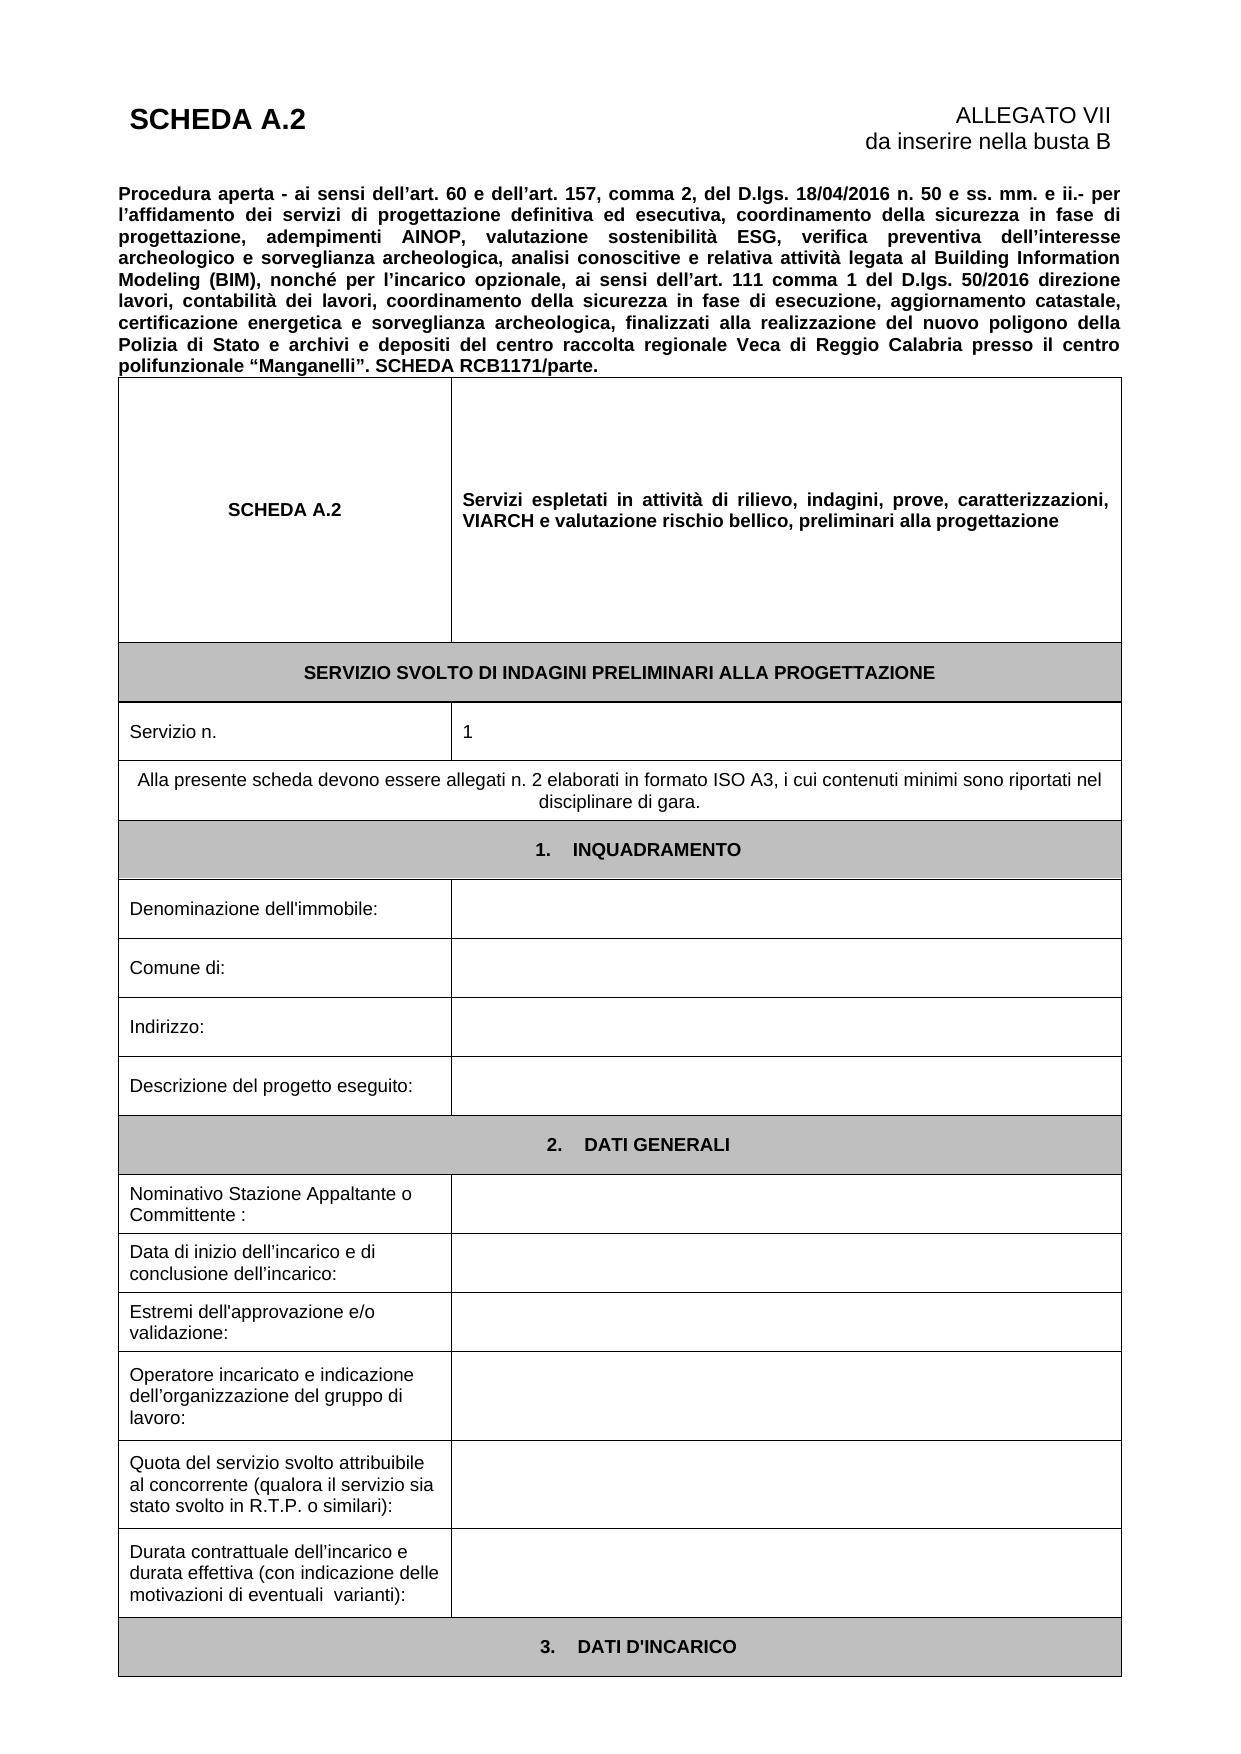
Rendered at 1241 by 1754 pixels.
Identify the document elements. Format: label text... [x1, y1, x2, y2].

table_header Servizi espletati in attività di rilievo, indagini, prove, caratterizzazioni, VIARCH e valutazione rischio bellico, preliminari alla progettazione [452, 378, 1121, 642]
table_cell [452, 1057, 1121, 1115]
table_cell 1 [452, 703, 1121, 760]
table_cell Nominativo Stazione Appaltante o Committente : [119, 1175, 451, 1233]
table_cell DATI GENERALI [119, 1116, 1121, 1174]
table_cell [452, 998, 1121, 1056]
table_cell [452, 1234, 1121, 1292]
table_cell Servizio n. [119, 703, 451, 760]
table_cell Denominazione dell'immobile: [119, 880, 451, 938]
table_cell [452, 880, 1121, 938]
table_cell [452, 1352, 1121, 1439]
table_cell [452, 939, 1121, 997]
table_cell Descrizione del progetto eseguito: [119, 1057, 451, 1115]
table_cell INQUADRAMENTO [119, 821, 1121, 878]
table_cell Operatore incaricato e indicazione dell’organizzazione del gruppo di lavoro: [119, 1352, 451, 1439]
table_cell Alla presente scheda devono essere allegati n. 2 elaborati in formato ISO A3, i cui contenuti minimi sono riportati nel disciplinare di gara. [119, 761, 1121, 819]
table_cell Durata contrattuale dell’incarico e durata effettiva (con indicazione delle motivazioni di eventuali varianti): [119, 1529, 451, 1617]
table_cell [452, 1175, 1121, 1233]
table_cell Indirizzo: [119, 998, 451, 1056]
table_header SCHEDA A.2 [119, 378, 451, 642]
table_cell Comune di: [119, 939, 451, 997]
table_cell [452, 1441, 1121, 1528]
table_cell [452, 1293, 1121, 1351]
table_cell Data di inizio dell’incarico e di conclusione dell’incarico: [119, 1234, 451, 1292]
table_cell [452, 1529, 1121, 1617]
table_cell Quota del servizio svolto attribuibile al concorrente (qualora il servizio sia stato svolto in R.T.P. o similari): [119, 1441, 451, 1528]
table_cell SERVIZIO SVOLTO DI INDAGINI PRELIMINARI ALLA PROGETTAZIONE [119, 643, 1121, 701]
table_cell Estremi dell'approvazione e/o validazione: [119, 1293, 451, 1351]
table_cell DATI D'INCARICO [119, 1618, 1121, 1676]
